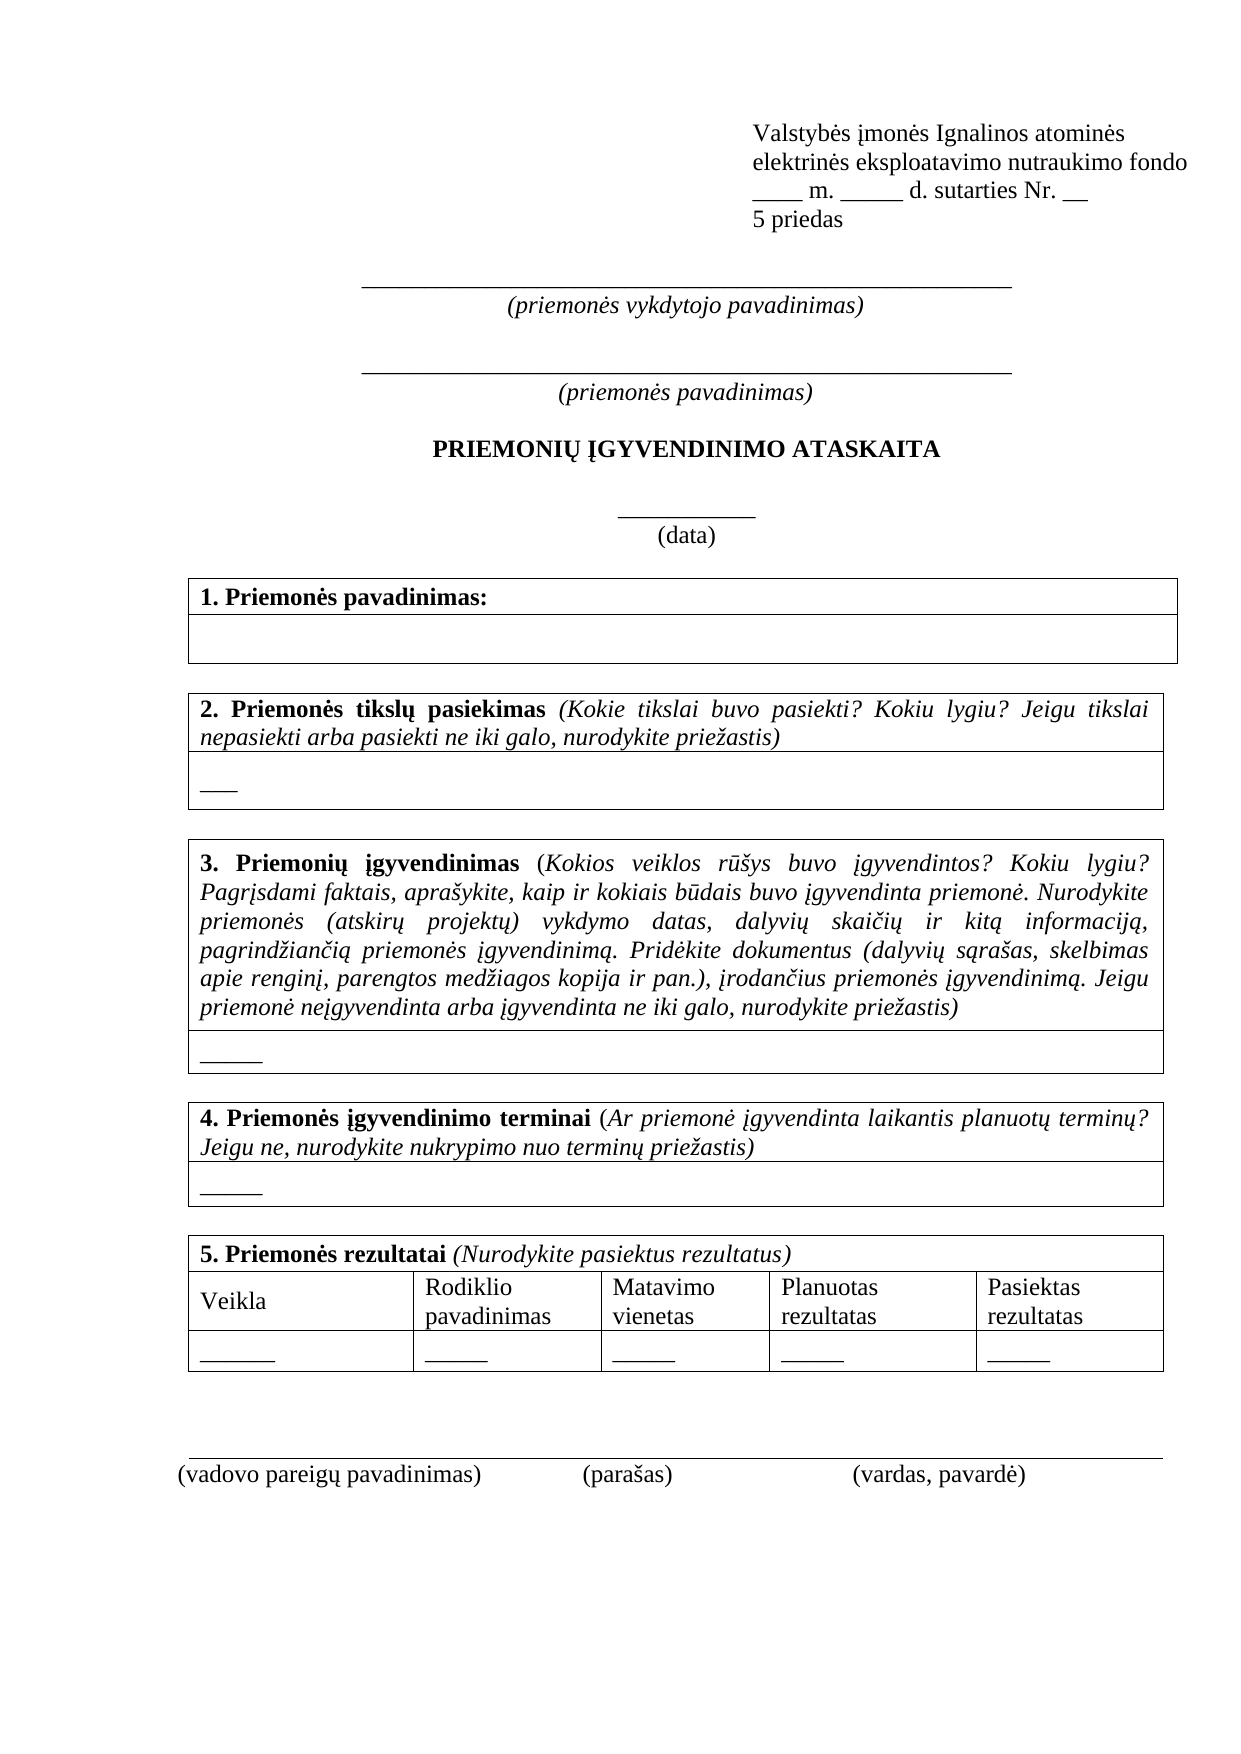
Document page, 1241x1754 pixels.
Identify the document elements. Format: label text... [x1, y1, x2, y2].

table_cell Pasiektas rezultatas [977, 1272, 1163, 1329]
table_cell _____ [414, 1331, 601, 1371]
table_header 4. Priemonės įgyvendinimo terminai (Ar priemonė įgyvendinta laikantis planuotų terminų? Jeigu ne, nurodykite nukrypimo nuo terminų priežastis) [189, 1103, 1163, 1161]
text (data) [177, 521, 1196, 549]
table_cell ______ [189, 1331, 413, 1371]
table_cell [189, 615, 1177, 663]
table_cell Planuotas rezultatas [770, 1272, 976, 1329]
table_cell _____ [189, 1031, 1163, 1072]
table_cell _____ [602, 1331, 769, 1371]
table_cell Veikla [189, 1272, 413, 1329]
text (priemonės pavadinimas) [177, 377, 1196, 406]
table_cell Matavimo vienetas [602, 1272, 769, 1329]
table_cell Rodiklio pavadinimas [414, 1272, 601, 1329]
text 5 priedas [177, 204, 1196, 233]
text ____________________________________________________ [177, 262, 1196, 291]
table_header 2. Priemonės tikslų pasiekimas (Kokie tikslai buvo pasiekti? Kokiu lygiu? Jeigu tikslai nepasiekti arba pasiekti ne iki galo, nurodykite priežastis) [189, 694, 1163, 751]
table_header 1. Priemonės pavadinimas: [189, 579, 1177, 614]
table_cell _____ [977, 1331, 1163, 1371]
text PRIEMONIŲ ĮGYVENDINIMO ATASKAITA [177, 434, 1196, 463]
table_header [420, 1429, 1163, 1458]
table_header 3. Priemonių įgyvendinimas (Kokios veiklos rūšys buvo įgyvendintos? Kokiu lygiu? Pagrįsdami faktais, aprašykite, kaip ir kokiais būdais buvo įgyvendinta priemonė. Nurodykite priemonės (atskirų projektų) vykdymo datas, dalyvių skaičių ir kitą informaciją, pagrindžiančią priemonės įgyvendinimą. Pridėkite dokumentus (dalyvių sąrašas, skelbimas apie renginį, parengtos medžiagos kopija ir pan.), įrodančius priemonės įgyvendinimą. Jeigu priemonė neįgyvendinta arba įgyvendinta ne iki galo, nurodykite priežastis) [189, 840, 1163, 1030]
table_cell ___ [189, 752, 1163, 809]
table_cell _____ [189, 1162, 1163, 1206]
text ___________ [177, 492, 1196, 521]
text (priemonės vykdytojo pavadinimas) [177, 291, 1196, 319]
table_header [189, 1429, 420, 1458]
table_header 5. Priemonės rezultatai (Nurodykite pasiektus rezultatus) [189, 1236, 1163, 1271]
table_cell _____ [770, 1331, 976, 1371]
text (vadovo pareigų pavadinimas) (parašas) (vardas, pavardė) [177, 1459, 1196, 1488]
text Valstybės įmonės Ignalinos atominės elektrinės eksploatavimo nutraukimo fondo ____ m. _____ d. sutarties Nr. __ [752, 118, 1196, 204]
text ____________________________________________________ [177, 348, 1196, 377]
